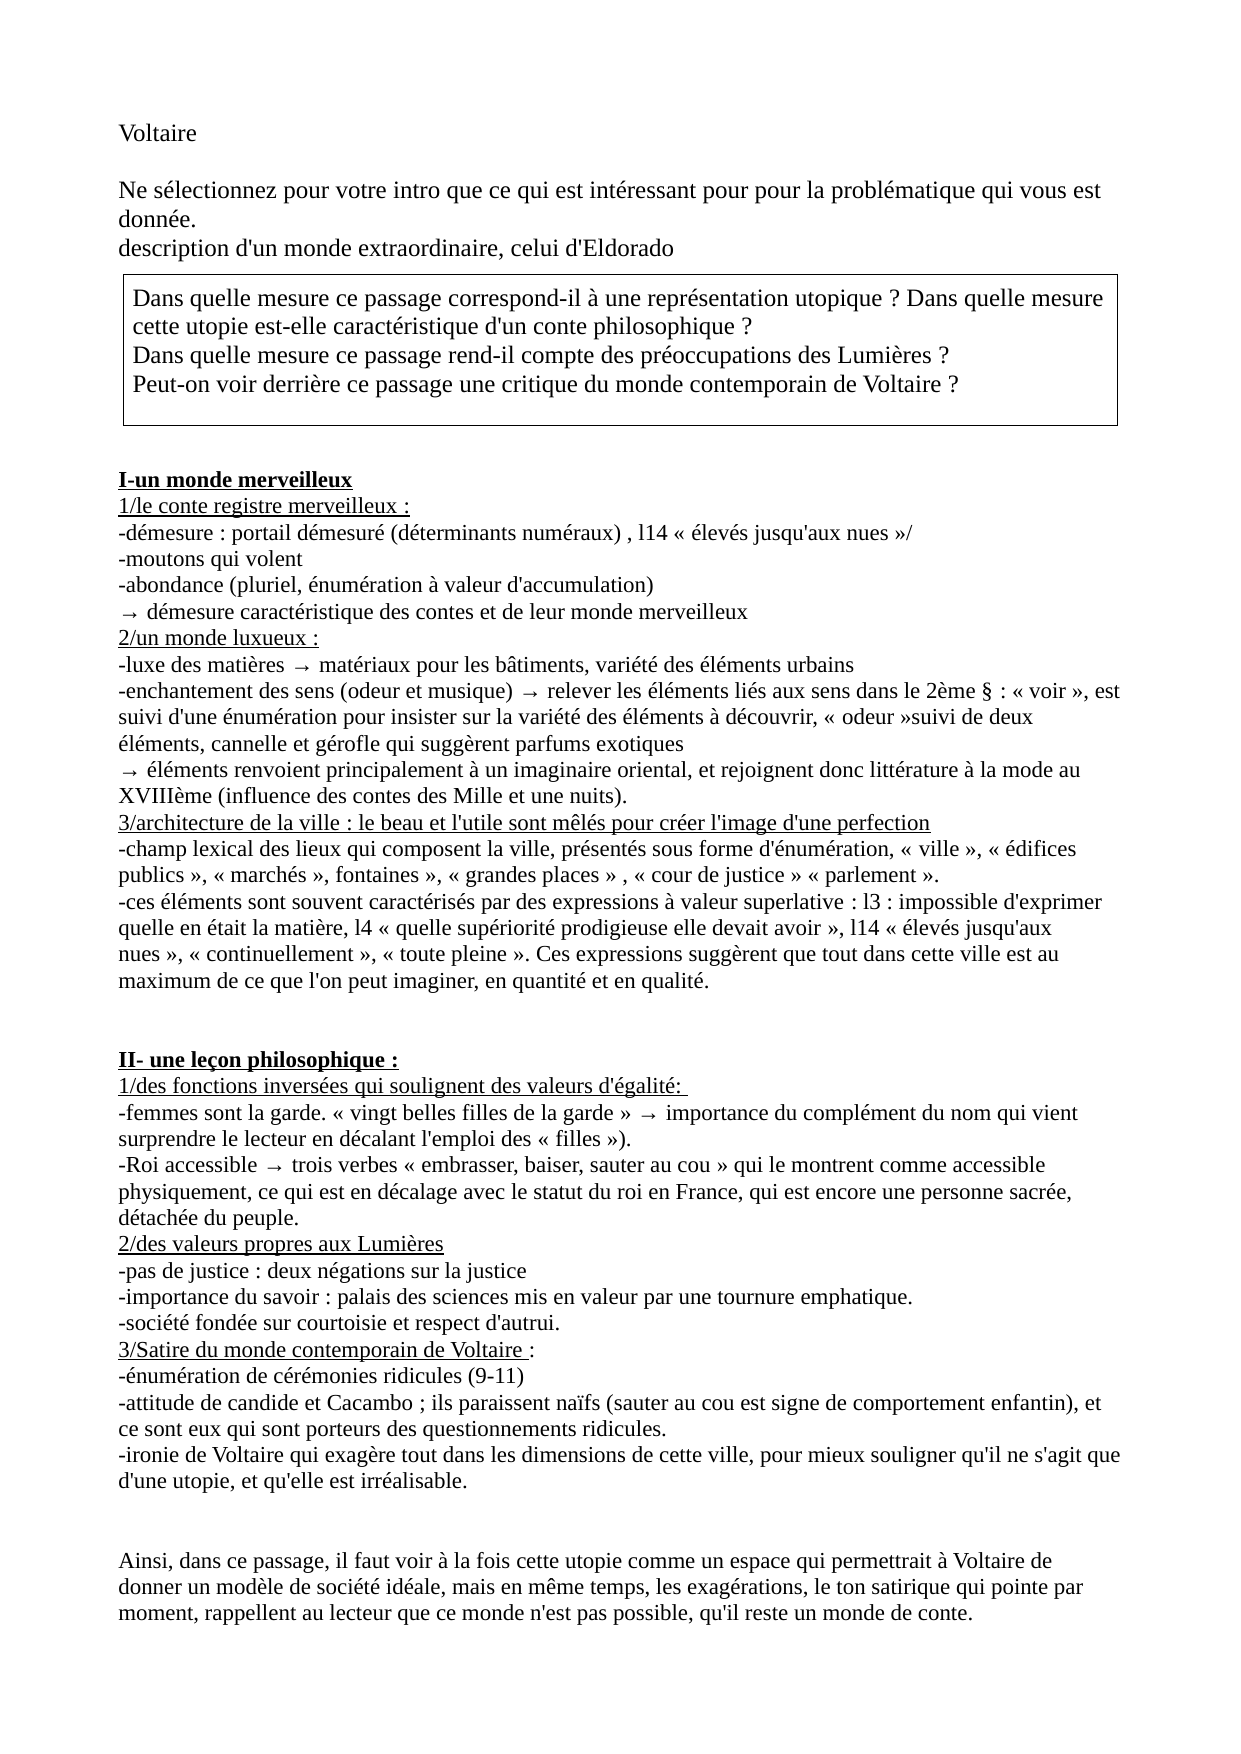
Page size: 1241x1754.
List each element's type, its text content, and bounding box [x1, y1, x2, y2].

text Dans quelle mesure ce passage correspond-il à une représentation utopique ? Dans quelle mesure cette utopie est-elle caractéristique d'un conte philosophique ? [132, 283, 1108, 340]
text 3/Satire du monde contemporain de Voltaire : [118, 1336, 1122, 1362]
text 1/le conte registre merveilleux : [118, 492, 1122, 519]
text -luxe des matières → matériaux pour les bâtiments, variété des éléments urbains [118, 651, 1122, 677]
text 2/un monde luxueux : [118, 624, 1122, 651]
text -importance du savoir : palais des sciences mis en valeur par une tournure emphatique. [118, 1283, 1122, 1309]
text Dans quelle mesure ce passage rend-il compte des préoccupations des Lumières ? [132, 340, 1108, 369]
text I-un monde merveilleux [118, 466, 1122, 492]
text -ces éléments sont souvent caractérisés par des expressions à valeur superlative : l3 : impossible d'exprimer quelle en était la matière, l4 « quelle supériorité prodigieuse elle devait avoir », l14 « élevés jusqu'aux nues », « continuellement », « toute pleine ». Ces expressions suggèrent que tout dans cette ville est au maximum de ce que l'on peut imaginer, en quantité et en qualité. [118, 888, 1122, 993]
text -femmes sont la garde. « vingt belles filles de la garde » → importance du complément du nom qui vient surprendre le lecteur en décalant l'emploi des « filles »). [118, 1099, 1122, 1151]
text Peut-on voir derrière ce passage une critique du monde contemporain de Voltaire ? [132, 369, 1108, 398]
text Ainsi, dans ce passage, il faut voir à la fois cette utopie comme un espace qui permettrait à Voltaire de donner un modèle de société idéale, mais en même temps, les exagérations, le ton satirique qui pointe par moment, rappellent au lecteur que ce monde n'est pas possible, qu'il reste un monde de conte. [118, 1547, 1122, 1626]
text Voltaire [118, 118, 1122, 147]
text 2/des valeurs propres aux Lumières [118, 1230, 1122, 1257]
text -pas de justice : deux négations sur la justice [118, 1257, 1122, 1283]
text -attitude de candide et Cacambo ; ils paraissent naïfs (sauter au cou est signe de comportement enfantin), et ce sont eux qui sont porteurs des questionnements ridicules. [118, 1388, 1122, 1441]
text -ironie de Voltaire qui exagère tout dans les dimensions de cette ville, pour mieux souligner qu'il ne s'agit que d'une utopie, et qu'elle est irréalisable. [118, 1441, 1122, 1494]
text -énumération de cérémonies ridicules (9-11) [118, 1362, 1122, 1388]
text 1/des fonctions inversées qui soulignent des valeurs d'égalité: [118, 1072, 1122, 1099]
text -enchantement des sens (odeur et musique) → relever les éléments liés aux sens dans le 2ème § : « voir », est suivi d'une énumération pour insister sur la variété des éléments à découvrir, « odeur »suivi de deux éléments, cannelle et gérofle qui suggèrent parfums exotiques [118, 677, 1122, 756]
text II- une leçon philosophique : [118, 1046, 1122, 1072]
text description d'un monde extraordinaire, celui d'Eldorado [118, 233, 1122, 262]
text → démesure caractéristique des contes et de leur monde merveilleux [118, 598, 1122, 624]
text → éléments renvoient principalement à un imaginaire oriental, et rejoignent donc littérature à la mode au XVIIIème (influence des contes des Mille et une nuits). [118, 756, 1122, 809]
text -moutons qui volent [118, 545, 1122, 572]
text -abondance (pluriel, énumération à valeur d'accumulation) [118, 572, 1122, 598]
text 3/architecture de la ville : le beau et l'utile sont mêlés pour créer l'image d'une perfection [118, 809, 1122, 835]
text -Roi accessible → trois verbes « embrasser, baiser, sauter au cou » qui le montrent comme accessible physiquement, ce qui est en décalage avec le statut du roi en France, qui est encore une personne sacrée, détachée du peuple. [118, 1151, 1122, 1230]
text Ne sélectionnez pour votre intro que ce qui est intéressant pour pour la problématique qui vous est donnée. [118, 176, 1122, 233]
text -démesure : portail démesuré (déterminants numéraux) , l14 « élevés jusqu'aux nues »/ [118, 519, 1122, 545]
text -champ lexical des lieux qui composent la ville, présentés sous forme d'énumération, « ville », « édifices publics », « marchés », fontaines », « grandes places » , « cour de justice » « parlement ». [118, 835, 1122, 888]
text -société fondée sur courtoisie et respect d'autrui. [118, 1309, 1122, 1336]
